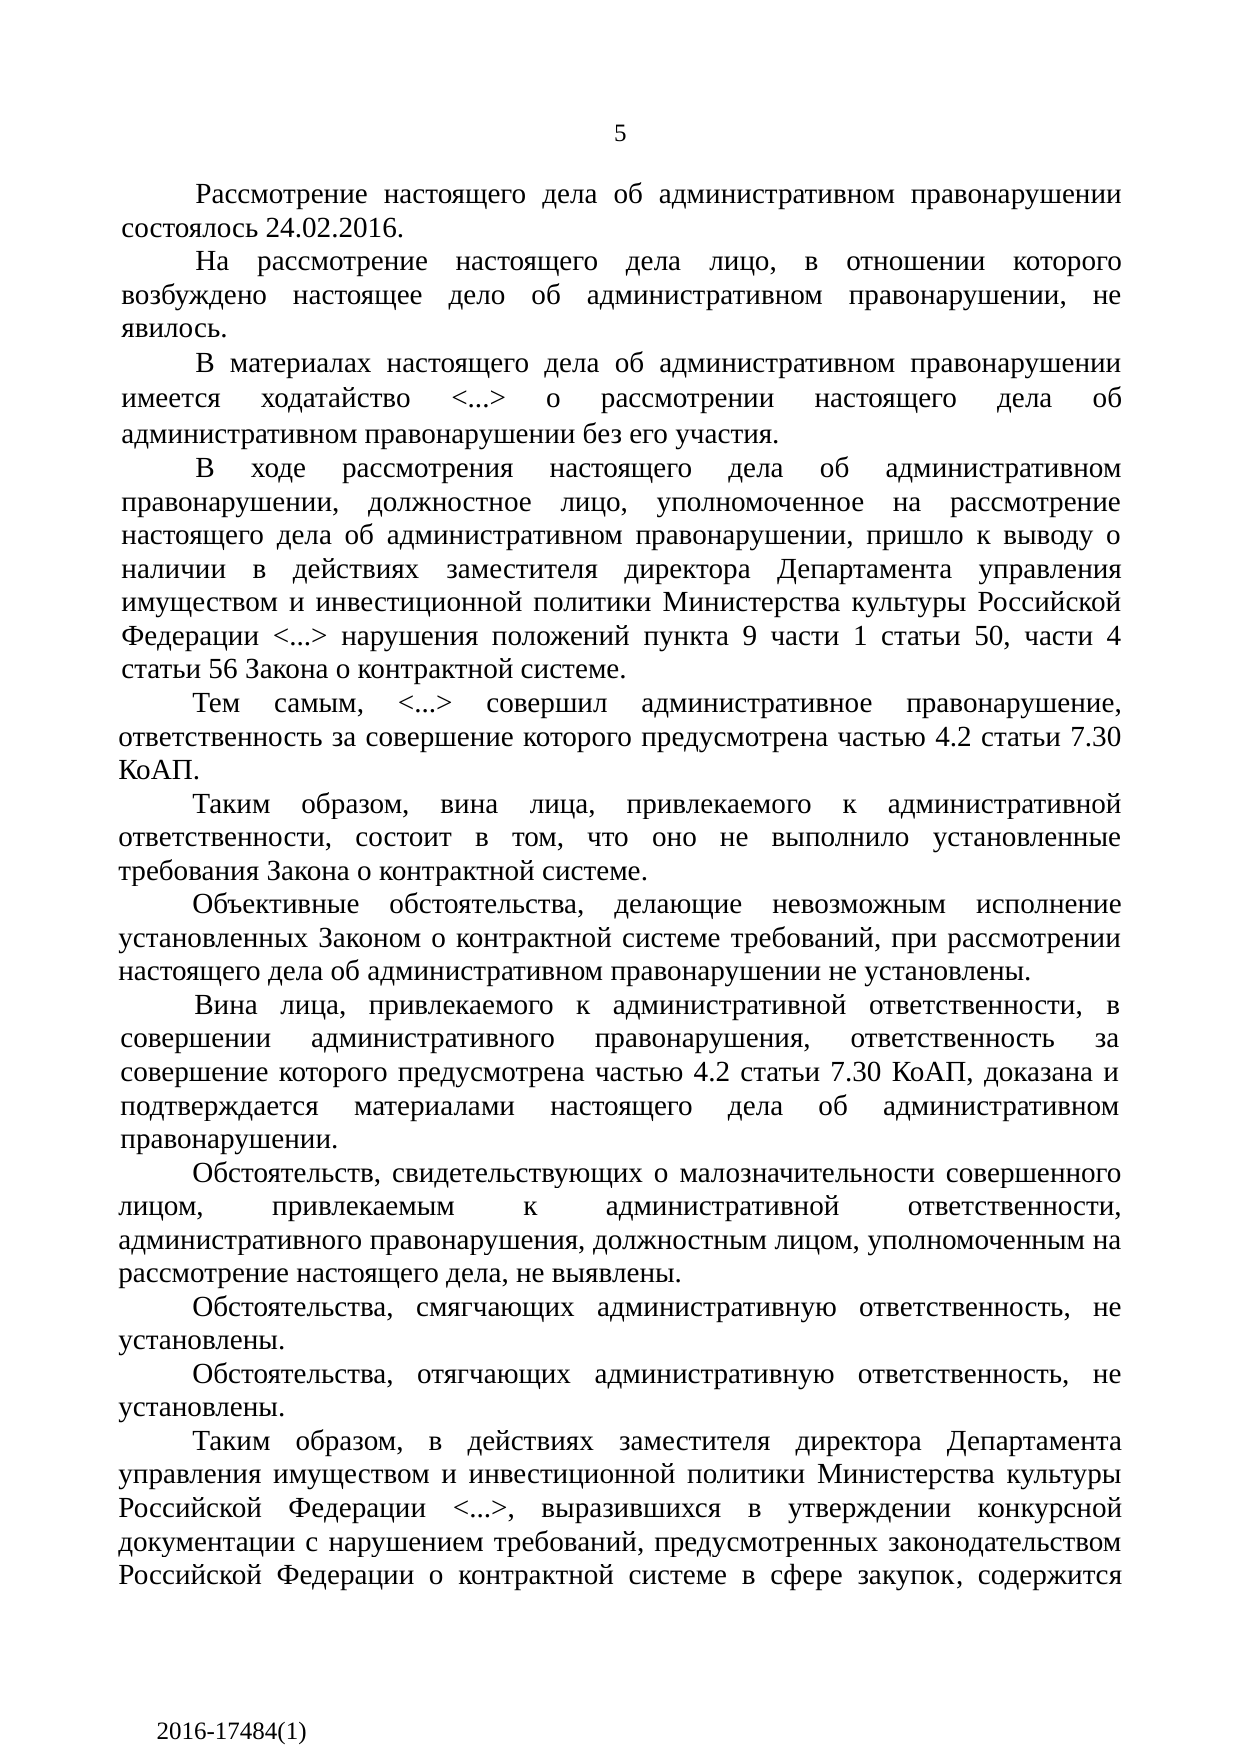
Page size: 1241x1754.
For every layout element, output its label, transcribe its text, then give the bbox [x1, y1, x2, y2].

text Обстоятельств, свидетельствующих о малозначительности совершенного лицом, привлекаемым к административной ответственности, административного правонарушения, должностным лицом, уполномоченным на рассмотрение настоящего дела, не выявлены. [118, 1155, 1122, 1289]
text Тем самым, <...> совершил административное правонарушение, ответственность за совершение которого предусмотрена частью 4.2 статьи 7.30 КоАП. [118, 685, 1122, 786]
text Рассмотрение настоящего дела об административном правонарушении состоялось 24.02.2016. [121, 176, 1122, 243]
text В ходе рассмотрения настоящего дела об административном правонарушении, должностное лицо, уполномоченное на рассмотрение настоящего дела об административном правонарушении, пришло к выводу о наличии в действиях заместителя директора Департамента управления имуществом и инвестиционной политики Министерства культуры Российской Федерации <...> нарушения положений пункта 9 части 1 статьи 50, части 4 статьи 56 Закона о контрактной системе. [121, 450, 1122, 685]
text На рассмотрение настоящего дела лицо, в отношении которого возбуждено настоящее дело об административном правонарушении, не явилось. [121, 243, 1122, 344]
text В материалах настоящего дела об административном правонарушении имеется ходатайство <...> о рассмотрении настоящего дела об административном правонарушении без его участия. [121, 344, 1122, 450]
text Объективные обстоятельства, делающие невозможным исполнение установленных Законом о контрактной системе требований, при рассмотрении настоящего дела об административном правонарушении не установлены. [118, 886, 1122, 987]
text Обстоятельства, отягчающих административную ответственность, не установлены. [118, 1356, 1122, 1423]
text Таким образом, вина лица, привлекаемого к административной ответственности, состоит в том, что оно не выполнило установленные требования Закона о контрактной системе. [118, 786, 1122, 886]
text Обстоятельства, смягчающих административную ответственность, не установлены. [118, 1289, 1122, 1356]
text Таким образом, в действиях заместителя директора Департамента управления имуществом и инвестиционной политики Министерства культуры Российской Федерации <...>, выразившихся в утверждении конкурсной документации с нарушением требований, предусмотренных законодательством Российской Федерации о контрактной системе в сфере закупок, содержится [118, 1423, 1122, 1591]
text Вина лица, привлекаемого к административной ответственности, в совершении административного правонарушения, ответственность за совершение которого предусмотрена частью 4.2 статьи 7.30 КоАП, доказана и подтверждается материалами настоящего дела об административном правонарушении. [120, 987, 1120, 1155]
